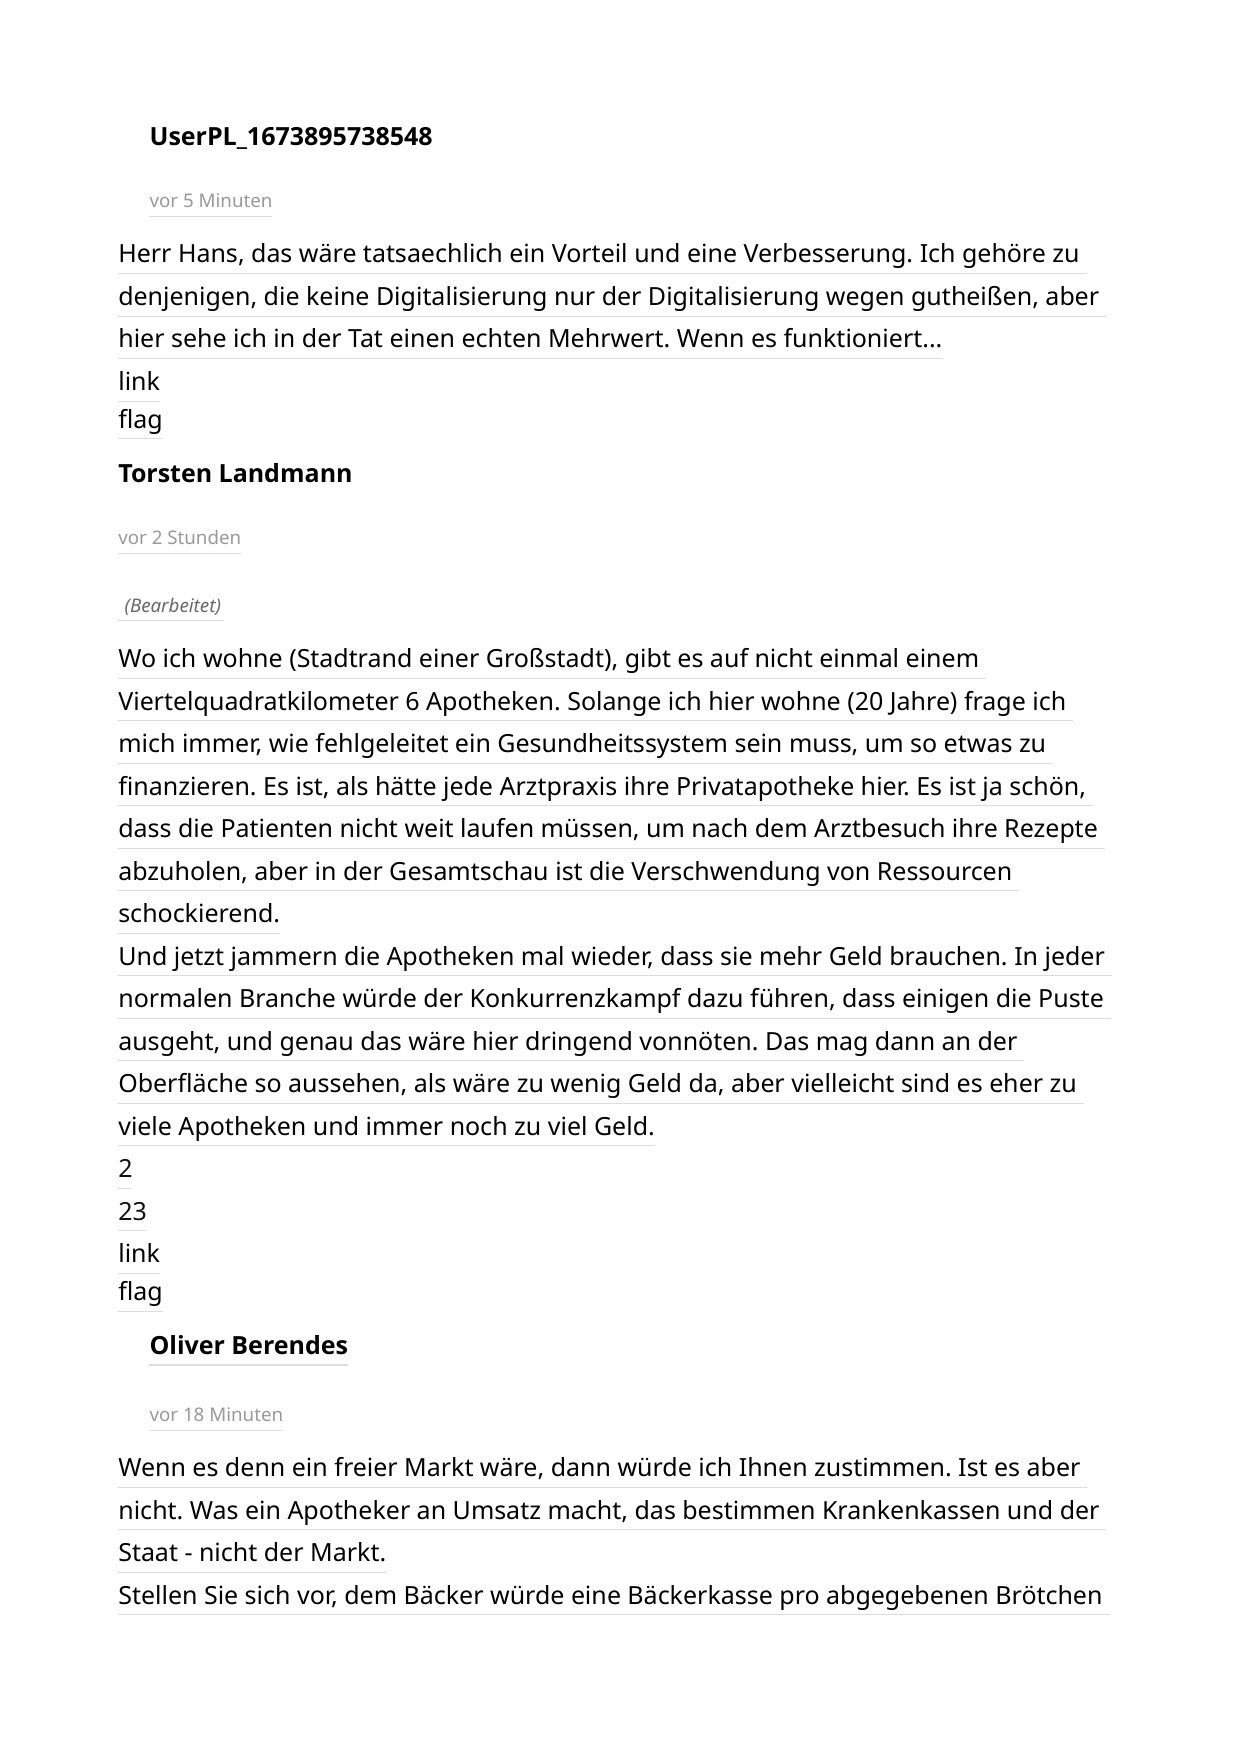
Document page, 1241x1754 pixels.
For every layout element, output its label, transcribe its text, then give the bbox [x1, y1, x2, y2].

text link [118, 1236, 1122, 1274]
text vor 5 Minuten [149, 187, 1117, 217]
text UserPL_1673895738548 [149, 118, 1122, 152]
text vor 2 Stunden [118, 524, 1117, 554]
text Oliver Berendes [149, 1328, 1122, 1366]
text flag [118, 402, 1122, 439]
text link [118, 363, 1122, 402]
text 23 [118, 1193, 1122, 1231]
text Wo ich wohne (Stadtrand einer Großstadt), gibt es auf nicht einmal einem Viertelquadratkilometer 6 Apotheken. Solange ich hier wohne (20 Jahre) frage ich mich immer, wie fehlgeleitet ein Gesundheitssystem sein muss, um so etwas zu finanzieren. Es ist, als hätte jede Arztpraxis ihre Privatapotheke hier. Es ist ja schön, dass die Patienten nicht weit laufen müssen, um nach dem Arztbesuch ihre Rezepte abzuholen, aber in der Gesamtschau ist die Verschwendung von Ressourcen schockierend. Und jetzt jammern die Apotheken mal wieder, dass sie mehr Geld brauchen. In jeder normalen Branche würde der Konkurrenzkampf dazu führen, dass einigen die Puste ausgeht, und genau das wäre hier dringend vonnöten. Das mag dann an der Oberfläche so aussehen, als wäre zu wenig Geld da, aber vielleicht sind es eher zu viele Apotheken und immer noch zu viel Geld. [118, 641, 1122, 1146]
text (Bearbeitet) [118, 589, 1122, 621]
text Wenn es denn ein freier Markt wäre, dann würde ich Ihnen zustimmen. Ist es aber nicht. Was ein Apotheker an Umsatz macht, das bestimmen Krankenkassen und der Staat - nicht der Markt. Stellen Sie sich vor, dem Bäcker würde eine Bäckerkasse pro abgegebenen Brötchen [118, 1450, 1122, 1615]
text 2 [118, 1151, 1122, 1189]
text Torsten Landmann [118, 455, 1122, 489]
text flag [118, 1274, 1122, 1312]
text vor 18 Minuten [149, 1401, 1117, 1431]
text Herr Hans, das wäre tatsaechlich ein Vorteil und eine Verbesserung. Ich gehöre zu denjenigen, die keine Digitalisierung nur der Digitalisierung wegen gutheißen, aber hier sehe ich in der Tat einen echten Mehrwert. Wenn es funktioniert... [118, 236, 1122, 359]
